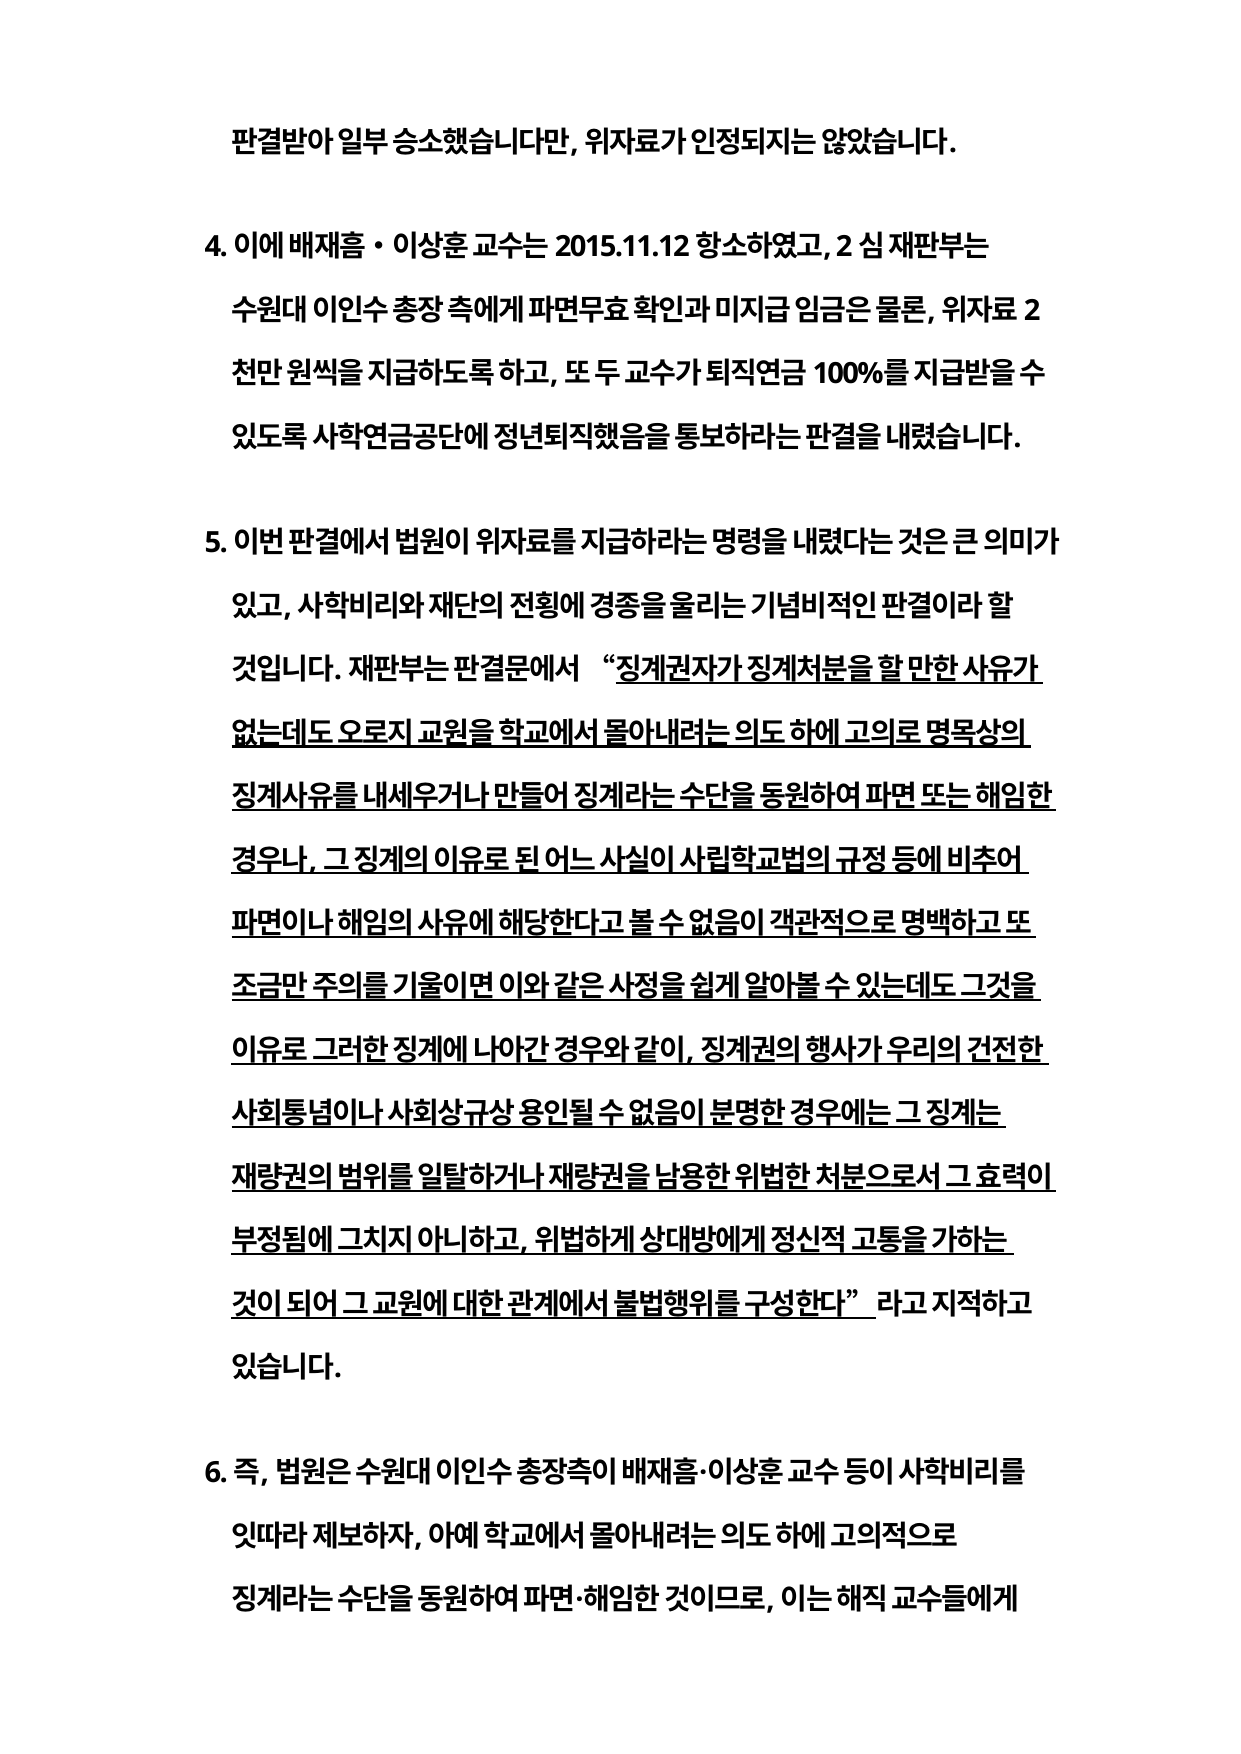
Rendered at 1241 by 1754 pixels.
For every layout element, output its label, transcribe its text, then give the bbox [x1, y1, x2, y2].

text 4. 이에 배재흠‧이상훈 교수는 2015.11.12 항소하였고, 2심 재판부는 수원대 이인수 총장 측에게 파면무효 확인과 미지급 임금은 물론, 위자료 2천만 원씩을 지급하도록 하고, 또 두 교수가 퇴직연금 100%를 지급받을 수 있도록 사학연금공단에 정년퇴직했음을 통보하라는 판결을 내렸습니다. [204, 223, 1063, 456]
text 5. 이번 판결에서 법원이 위자료를 지급하라는 명령을 내렸다는 것은 큰 의미가 있고, 사학비리와 재단의 전횡에 경종을 울리는 기념비적인 판결이라 할 것입니다. 재판부는 판결문에서 “징계권자가 징계처분을 할 만한 사유가 없는데도 오로지 교원을 학교에서 몰아내려는 의도 하에 고의로 명목상의 징계사유를 내세우거나 만들어 징계라는 수단을 동원하여 파면 또는 해임한 경우나, 그 징계의 이유로 된 어느 사실이 사립학교법의 규정 등에 비추어 파면이나 해임의 사유에 해당한다고 볼 수 없음이 객관적으로 명백하고 또 조금만 주의를 기울이면 이와 같은 사정을 쉽게 알아볼 수 있는데도 그것을 이유로 그러한 징계에 나아간 경우와 같이, 징계권의 행사가 우리의 건전한 사회통념이나 사회상규상 용인될 수 없음이 분명한 경우에는 그 징계는 재량권의 범위를 일탈하거나 재량권을 남용한 위법한 처분으로서 그 효력이 부정됨에 그치지 아니하고, 위법하게 상대방에게 정신적 고통을 가하는 것이 되어 그 교원에 대한 관계에서 불법행위를 구성한다”라고 지적하고 있습니다. [204, 518, 1063, 1386]
text 판결받아 일부 승소했습니다만, 위자료가 인정되지는 않았습니다. [204, 118, 1063, 161]
text 6. 즉, 법원은 수원대 이인수 총장측이 배재흠·이상훈 교수 등이 사학비리를 잇따라 제보하자, 아예 학교에서 몰아내려는 의도 하에 고의적으로 징계라는 수단을 동원하여 파면·해임한 것이므로, 이는 해직 교수들에게 [204, 1449, 1063, 1618]
